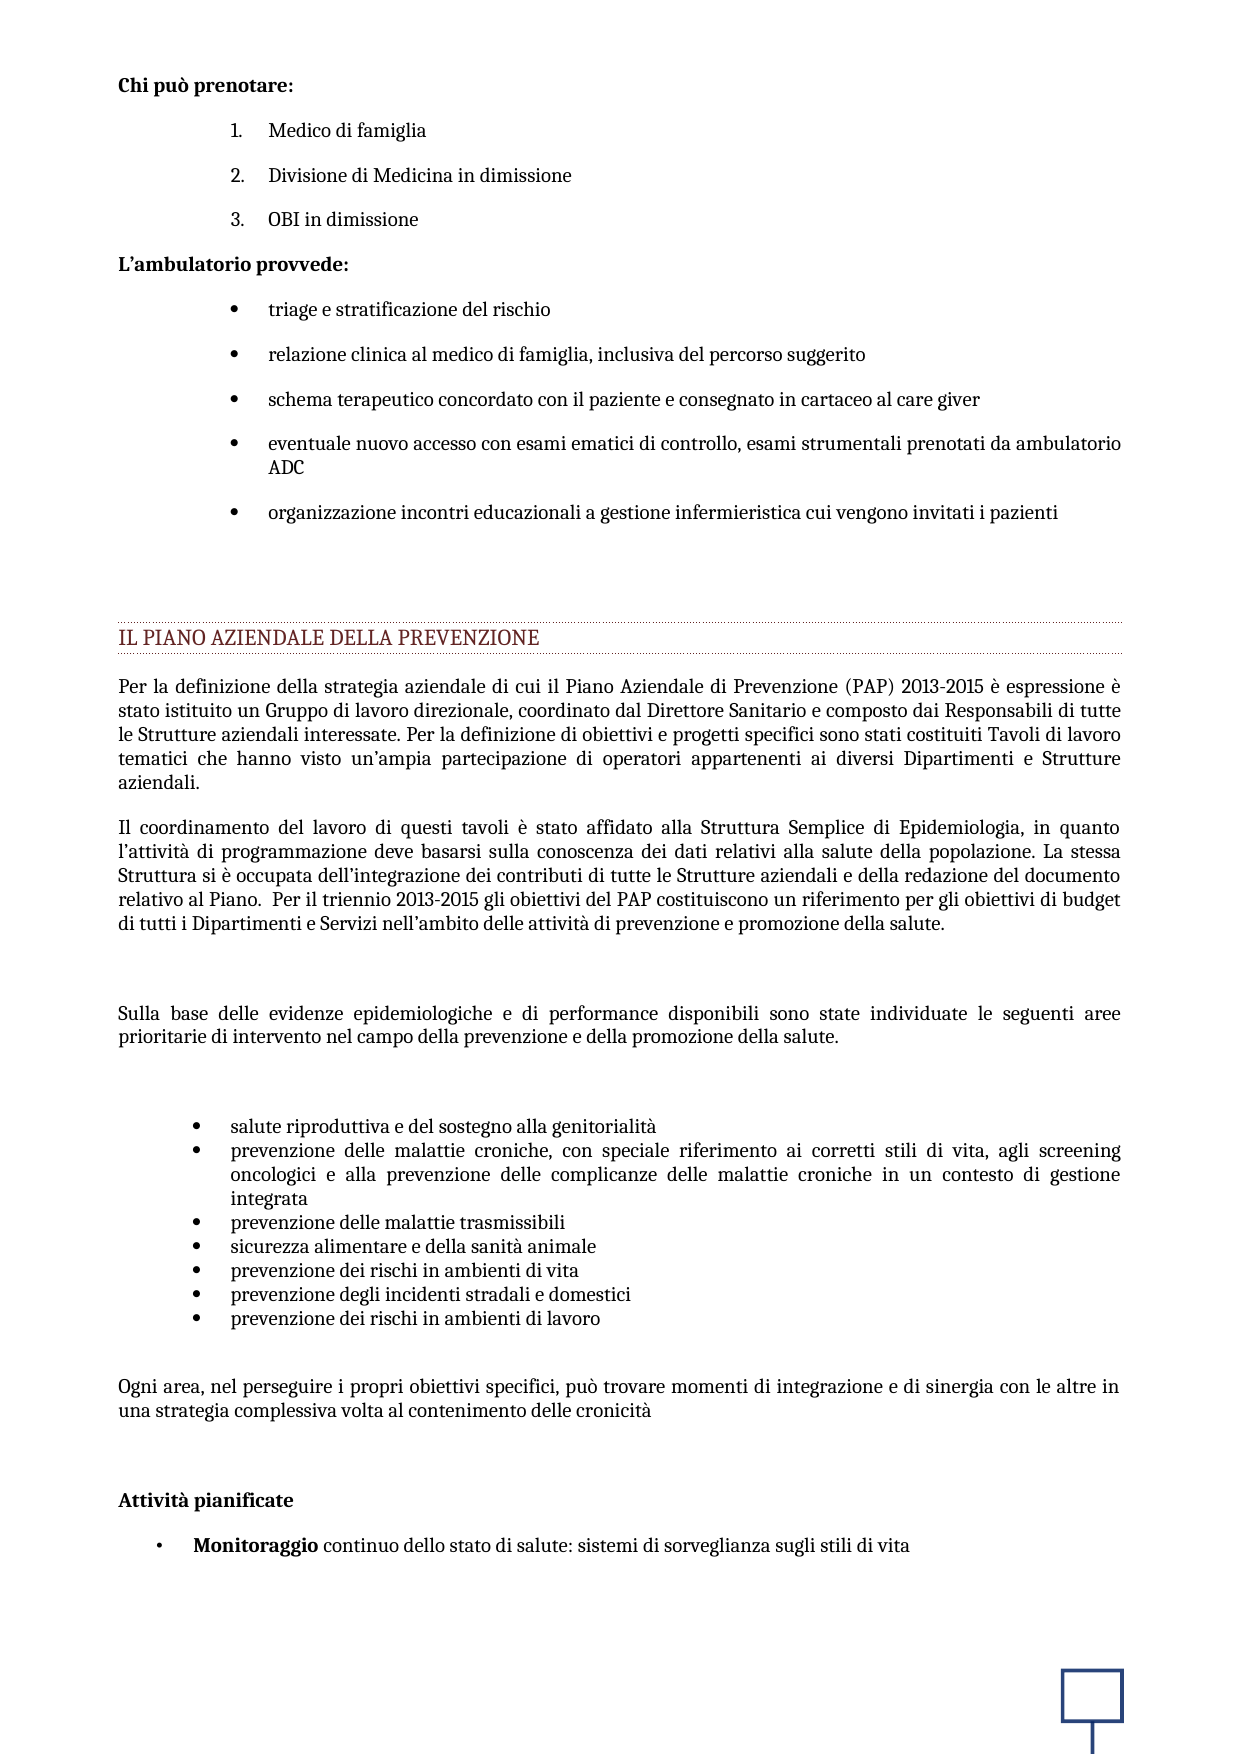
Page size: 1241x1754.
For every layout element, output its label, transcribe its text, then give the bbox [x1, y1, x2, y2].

text IL PIANO AZIENDALE DELLA PREVENZIONE [118, 622, 1122, 654]
text Il coordinamento del lavoro di questi tavoli è stato affidato alla Struttura Semplice di Epidemiologia, in quanto l’attività di programmazione deve basarsi sulla conoscenza dei dati relativi alla salute della popolazione. La stessa Struttura si è occupata dell’integrazione dei contributi di tutte le Strutture aziendali e della redazione del documento relativo al Piano. Per il triennio 2013-2015 gli obiettivi del PAP costituiscono un riferimento per gli obiettivi di budget di tutti i Dipartimenti e Servizi nell’ambito delle attività di prevenzione e promozione della salute. [118, 816, 1122, 936]
list triage e stratificazione del rischio [231, 298, 1122, 322]
list eventuale nuovo accesso con esami ematici di controllo, esami strumentali prenotati da ambulatorio ADC [231, 432, 1122, 480]
list prevenzione delle malattie croniche, con speciale riferimento ai corretti stili di vita, agli screening oncologici e alla prevenzione delle complicanze delle malattie croniche in un contesto di gestione integrata [193, 1139, 1122, 1211]
list Divisione di Medicina in dimissione [231, 163, 1122, 187]
list organizzazione incontri educazionali a gestione infermieristica cui vengono invitati i pazienti [231, 501, 1122, 525]
text L’ambulatorio provvede: [118, 253, 1122, 277]
text Per la definizione della strategia aziendale di cui il Piano Aziendale di Prevenzione (PAP) 2013-2015 è espressione è stato istituito un Gruppo di lavoro direzionale, coordinato dal Direttore Sanitario e composto dai Responsabili di tutte le Strutture aziendali interessate. Per la definizione di obiettivi e progetti specifici sono stati costituiti Tavoli di lavoro tematici che hanno visto un’ampia partecipazione di operatori appartenenti ai diversi Dipartimenti e Strutture aziendali. [118, 675, 1122, 795]
text Sulla base delle evidenze epidemiologiche e di performance disponibili sono state individuate le seguenti aree prioritarie di intervento nel campo della prevenzione e della promozione della salute. [118, 1001, 1122, 1049]
list salute riproduttiva e del sostegno alla genitorialità [193, 1115, 1122, 1139]
list prevenzione degli incidenti stradali e domestici [193, 1282, 1122, 1306]
list prevenzione dei rischi in ambienti di lavoro [193, 1306, 1122, 1330]
list schema terapeutico concordato con il paziente e consegnato in cartaceo al care giver [231, 387, 1122, 411]
list prevenzione dei rischi in ambienti di vita [193, 1258, 1122, 1282]
list Medico di famiglia [231, 118, 1122, 142]
list OBI in dimissione [231, 208, 1122, 232]
text Ogni area, nel perseguire i propri obiettivi specifici, può trovare momenti di integrazione e di sinergia con le altre in una strategia complessiva volta al contenimento delle cronicità [118, 1375, 1122, 1423]
text Chi può prenotare: [118, 74, 1122, 98]
list prevenzione delle malattie trasmissibili [193, 1211, 1122, 1234]
list relazione clinica al medico di famiglia, inclusiva del percorso suggerito [231, 342, 1122, 366]
text Attività pianificate [118, 1489, 1122, 1513]
list sicurezza alimentare e della sanità animale [193, 1234, 1122, 1258]
list Monitoraggio continuo dello stato di salute: sistemi di sorveglianza sugli stili di vita [156, 1533, 1122, 1558]
